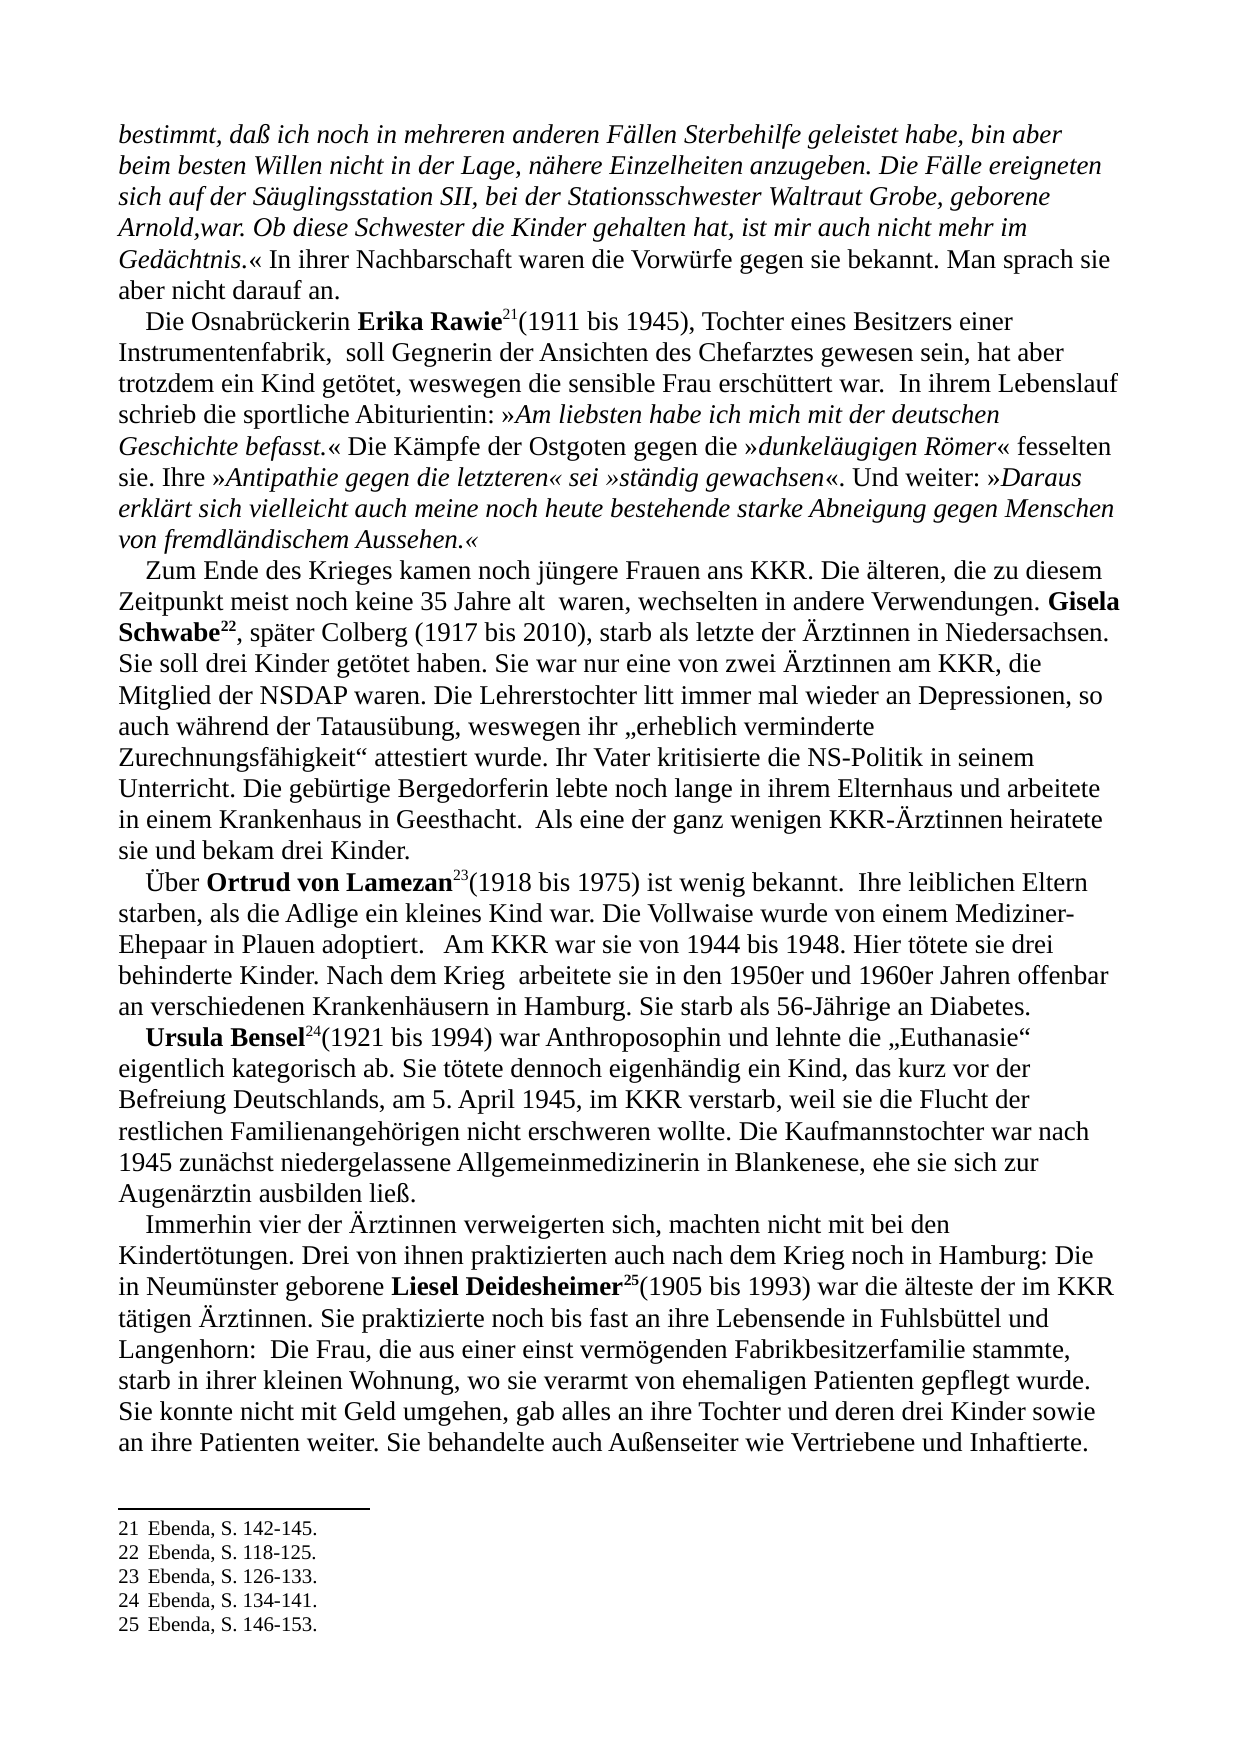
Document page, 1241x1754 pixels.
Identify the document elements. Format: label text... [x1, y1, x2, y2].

text Ebenda, S. 146-153. [118, 1612, 1122, 1636]
text Ebenda, S. 142-145. [118, 1516, 1122, 1539]
text Ebenda, S. 126-133. [118, 1564, 1122, 1588]
text Ebenda, S. 118-125. [118, 1539, 1122, 1564]
text Die Osnabrückerin Erika Rawie(1911 bis 1945), Tochter eines Besitzers einer Instrumentenfabrik, soll Gegnerin der Ansichten des Chefarztes gewesen sein, hat aber trotzdem ein Kind getötet, weswegen die sensible Frau erschüttert war. In ihrem Lebenslauf schrieb die sportliche Abiturientin: »Am liebsten habe ich mich mit der deutschen Geschichte befasst.« Die Kämpfe der Ostgoten gegen die »dunkeläugigen Römer« fesselten sie. Ihre »Antipathie gegen die letzteren« sei »ständig gewachsen«. Und weiter: »Daraus erklärt sich vielleicht auch meine noch heute bestehende starke Abneigung gegen Menschen von fremdländischem Aussehen.« [118, 305, 1122, 554]
text Ebenda, S. 134-141. [118, 1588, 1122, 1612]
text Über Ortrud von Lamezan(1918 bis 1975) ist wenig bekannt. Ihre leiblichen Eltern starben, als die Adlige ein kleines Kind war. Die Vollwaise wurde von einem Mediziner-Ehepaar in Plauen adoptiert. Am KKR war sie von 1944 bis 1948. Hier tötete sie drei behinderte Kinder. Nach dem Krieg arbeitete sie in den 1950er und 1960er Jahren offenbar an verschiedenen Krankenhäusern in Hamburg. Sie starb als 56-Jährige an Diabetes. [118, 866, 1122, 1021]
text Immerhin vier der Ärztinnen verweigerten sich, machten nicht mit bei den Kindertötungen. Drei von ihnen praktizierten auch nach dem Krieg noch in Hamburg: Die in Neumünster geborene Liesel Deidesheimer(1905 bis 1993) war die älteste der im KKR tätigen Ärztinnen. Sie praktizierte noch bis fast an ihre Lebensende in Fuhlsbüttel und Langenhorn: Die Frau, die aus einer einst vermögenden Fabrikbesitzerfamilie stammte, starb in ihrer kleinen Wohnung, wo sie verarmt von ehemaligen Patienten gepflegt wurde. Sie konnte nicht mit Geld umgehen, gab alles an ihre Tochter und deren drei Kinder sowie an ihre Patienten weiter. Sie behandelte auch Außenseiter wie Vertriebene und Inhaftierte. [118, 1208, 1122, 1457]
text Ursula Bensel(1921 bis 1994) war Anthroposophin und lehnte die „Euthanasie“ eigentlich kategorisch ab. Sie tötete dennoch eigenhändig ein Kind, das kurz vor der Befreiung Deutschlands, am 5. April 1945, im KKR verstarb, weil sie die Flucht der restlichen Familienangehörigen nicht erschweren wollte. Die Kaufmannstochter war nach 1945 zunächst niedergelassene Allgemeinmedizinerin in Blankenese, ehe sie sich zur Augenärztin ausbilden ließ. [118, 1021, 1122, 1208]
text bestimmt, daß ich noch in mehreren anderen Fällen Sterbehilfe geleistet habe, bin aber beim besten Willen nicht in der Lage, nähere Einzelheiten anzugeben. Die Fälle ereigneten sich auf der Säuglingsstation SII, bei der Stationsschwester Waltraut Grobe, geborene Arnold,war. Ob diese Schwester die Kinder gehalten hat, ist mir auch nicht mehr im Gedächtnis.« In ihrer Nachbarschaft waren die Vorwürfe gegen sie bekannt. Man sprach sie aber nicht darauf an. [118, 118, 1122, 305]
text Zum Ende des Krieges kamen noch jüngere Frauen ans KKR. Die älteren, die zu diesem Zeitpunkt meist noch keine 35 Jahre alt waren, wechselten in andere Verwendungen. Gisela Schwabe, später Colberg (1917 bis 2010), starb als letzte der Ärztinnen in Niedersachsen. Sie soll drei Kinder getötet haben. Sie war nur eine von zwei Ärztinnen am KKR, die Mitglied der NSDAP waren. Die Lehrerstochter litt immer mal wieder an Depressionen, so auch während der Tatausübung, weswegen ihr „erheblich verminderte Zurechnungsfähigkeit“ attestiert wurde. Ihr Vater kritisierte die NS-Politik in seinem Unterricht. Die gebürtige Bergedorferin lebte noch lange in ihrem Elternhaus und arbeitete in einem Krankenhaus in Geesthacht. Als eine der ganz wenigen KKR-Ärztinnen heiratete sie und bekam drei Kinder. [118, 554, 1122, 866]
